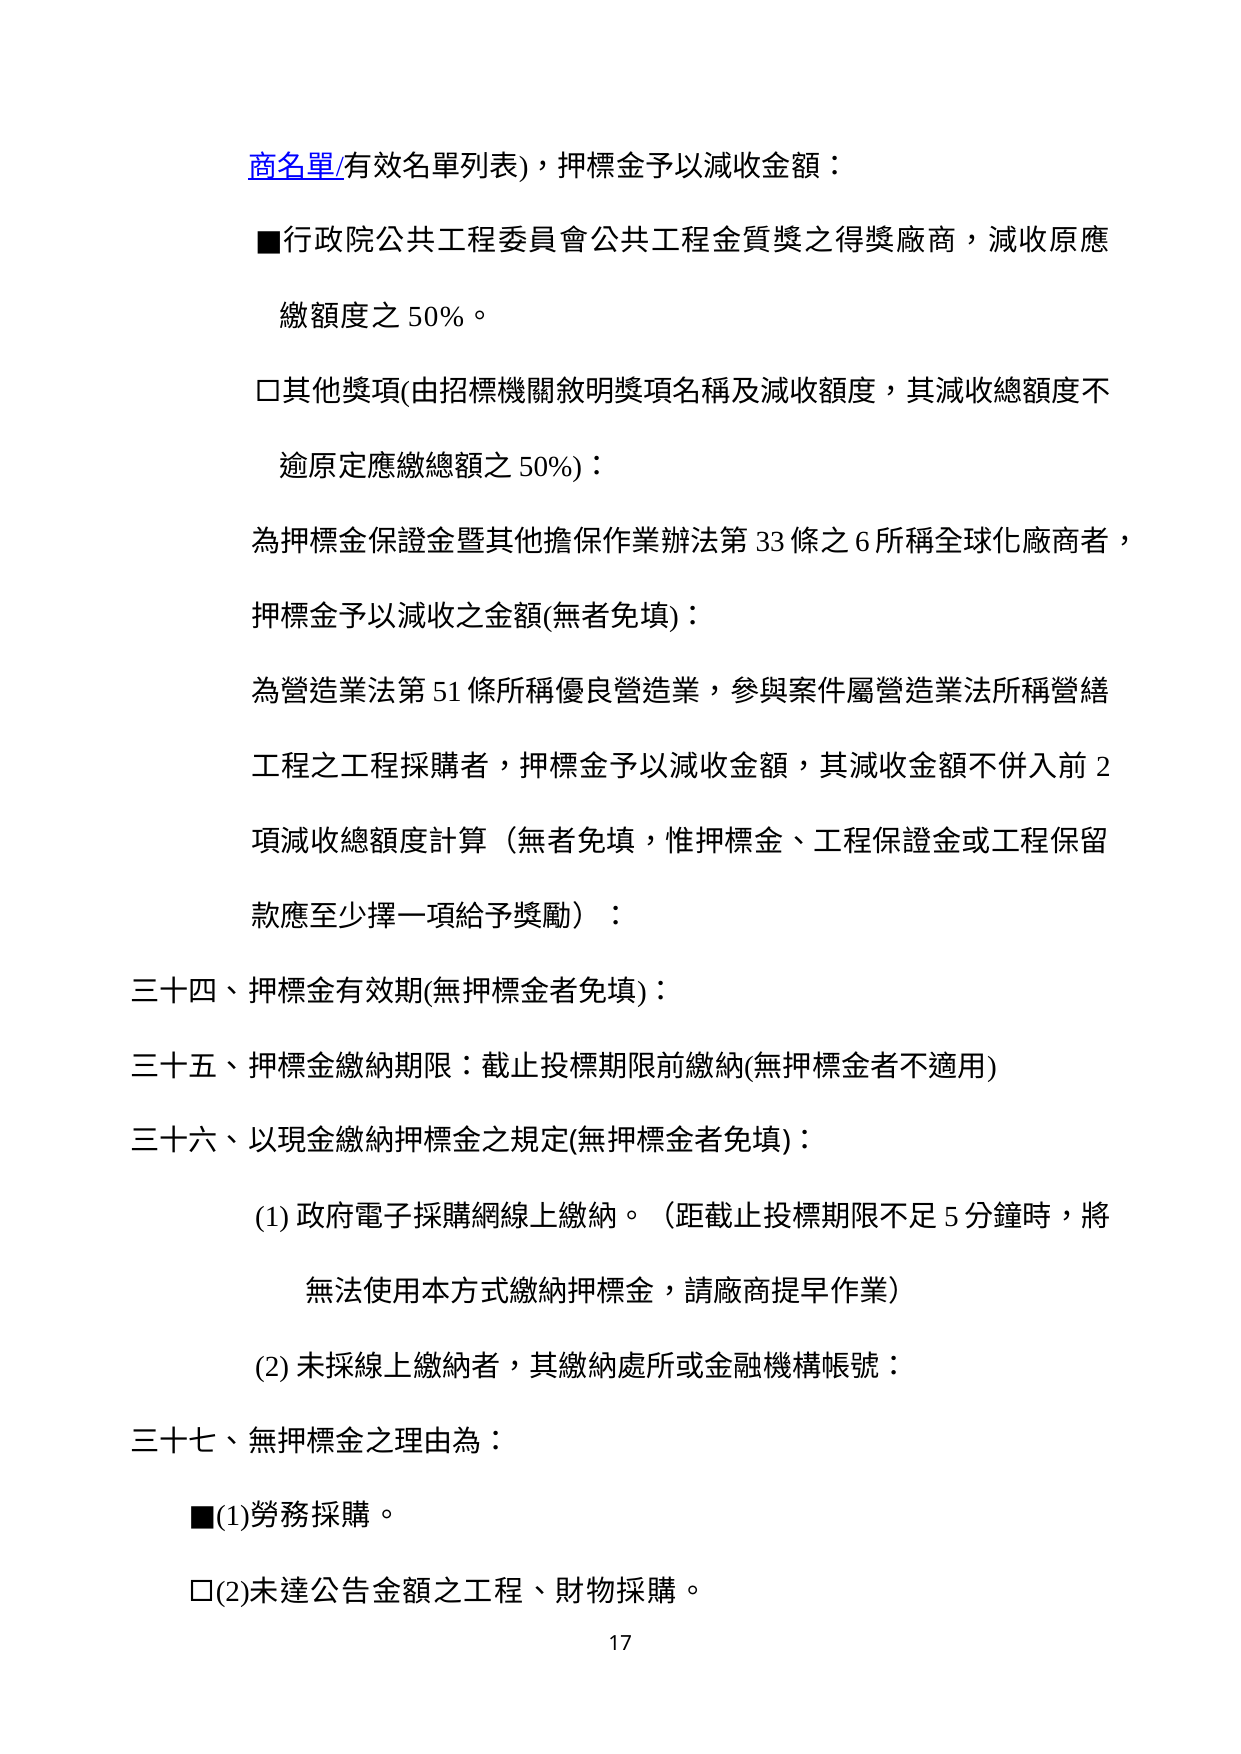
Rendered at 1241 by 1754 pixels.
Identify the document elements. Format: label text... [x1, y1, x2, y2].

list 無押標金之理由為： [130, 1401, 1110, 1476]
text ■行政院公共工程委員會公共工程金質獎之得獎廠商，減收原應繳額度之50%。 [255, 201, 1110, 351]
list 商名單/有效名單列表)，押標金予以減收金額： [130, 126, 1110, 201]
list 以現金繳納押標金之規定(無押標金者免填)： [130, 1101, 1110, 1176]
text (2) 未採線上繳納者，其繳納處所或金融機構帳號： [255, 1326, 1110, 1401]
text 其他獎項(由招標機關敘明獎項名稱及減收額度，其減收總額度不逾原定應繳總額之50%)： [255, 351, 1110, 501]
list 押標金繳納期限：截止投標期限前繳納(無押標金者不適用) [130, 1026, 1110, 1101]
text (1) 政府電子採購網線上繳納。（距截止投標期限不足5分鐘時，將無法使用本方式繳納押標金，請廠商提早作業） [255, 1176, 1110, 1326]
text 為押標金保證金暨其他擔保作業辦法第33條之6所稱全球化廠商者，押標金予以減收之金額(無者免填)： [251, 501, 1110, 651]
list 押標金有效期(無押標金者免填)： [130, 951, 1110, 1026]
text ■(1)勞務採購。 [130, 1476, 1110, 1551]
text 為營造業法第51條所稱優良營造業，參與案件屬營造業法所稱營繕工程之工程採購者，押標金予以減收金額，其減收金額不併入前2項減收總額度計算（無者免填，惟押標金、工程保證金或工程保留款應至少擇一項給予獎勵）： [251, 651, 1110, 951]
text (2)未達公告金額之工程、財物採購。 [130, 1551, 1110, 1626]
